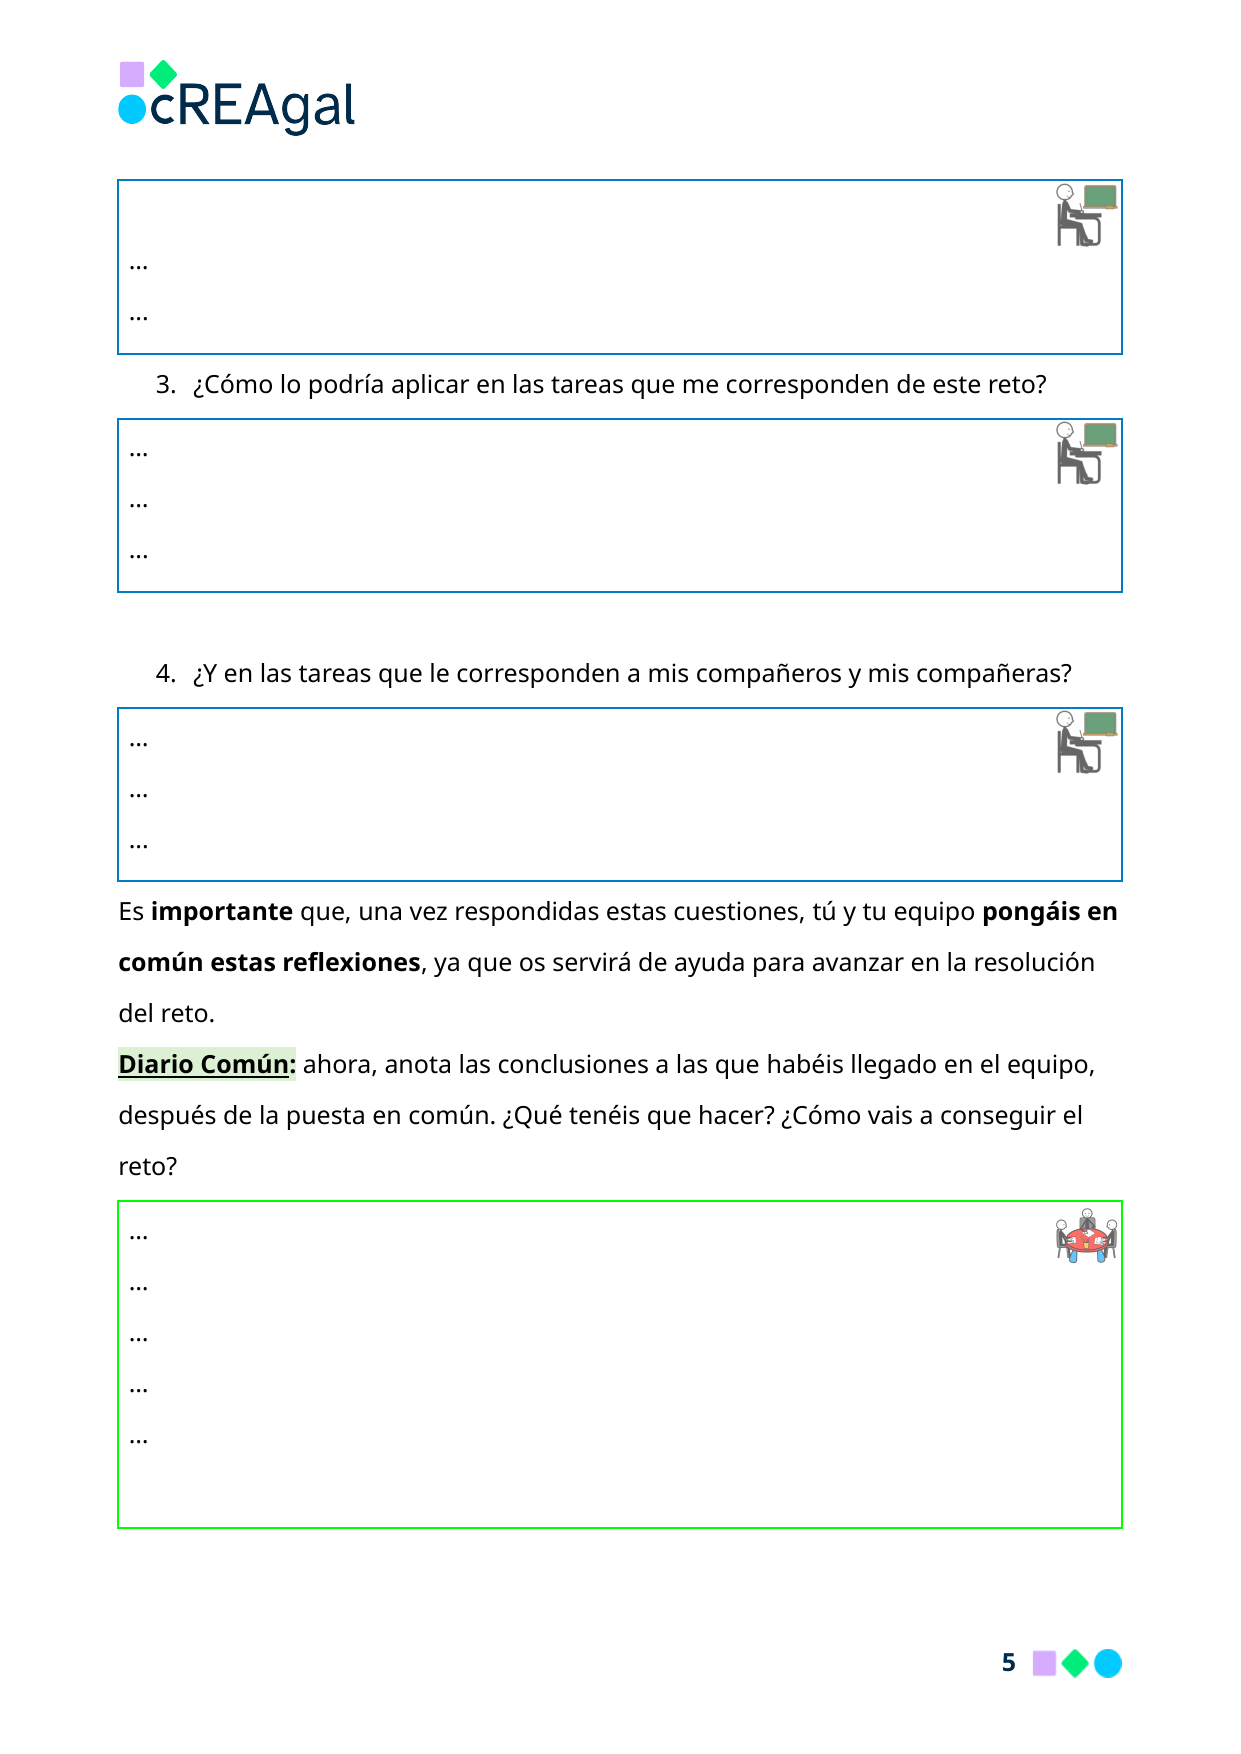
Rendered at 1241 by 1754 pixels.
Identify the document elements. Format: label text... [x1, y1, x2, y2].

list ¿Cómo lo podría aplicar en las tareas que me corresponden de este reto? [156, 366, 1122, 400]
text Diario Común: ahora, anota las conclusiones a las que habéis llegado en el equipo, después de la puesta en común. ¿Qué tenéis que hacer? ¿Cómo vais a conseguir el reto? [118, 1047, 1122, 1183]
table_header … ... [119, 181, 1121, 352]
table_header … … ... [119, 709, 1121, 880]
picture [1032, 1649, 1105, 1678]
table_header … … ... [119, 420, 1121, 591]
list ¿Y en las tareas que le corresponden a mis compañeros y mis compañeras? [156, 656, 1122, 690]
picture [118, 60, 355, 136]
picture [1112, 1649, 1122, 1660]
table_header … … … … … [119, 1202, 1121, 1527]
picture [1111, 1666, 1122, 1678]
text Es importante que, una vez respondidas estas cuestiones, tú y tu equipo pongáis en común estas reflexiones, ya que os servirá de ayuda para avanzar en la resolución del reto. [118, 894, 1122, 1030]
